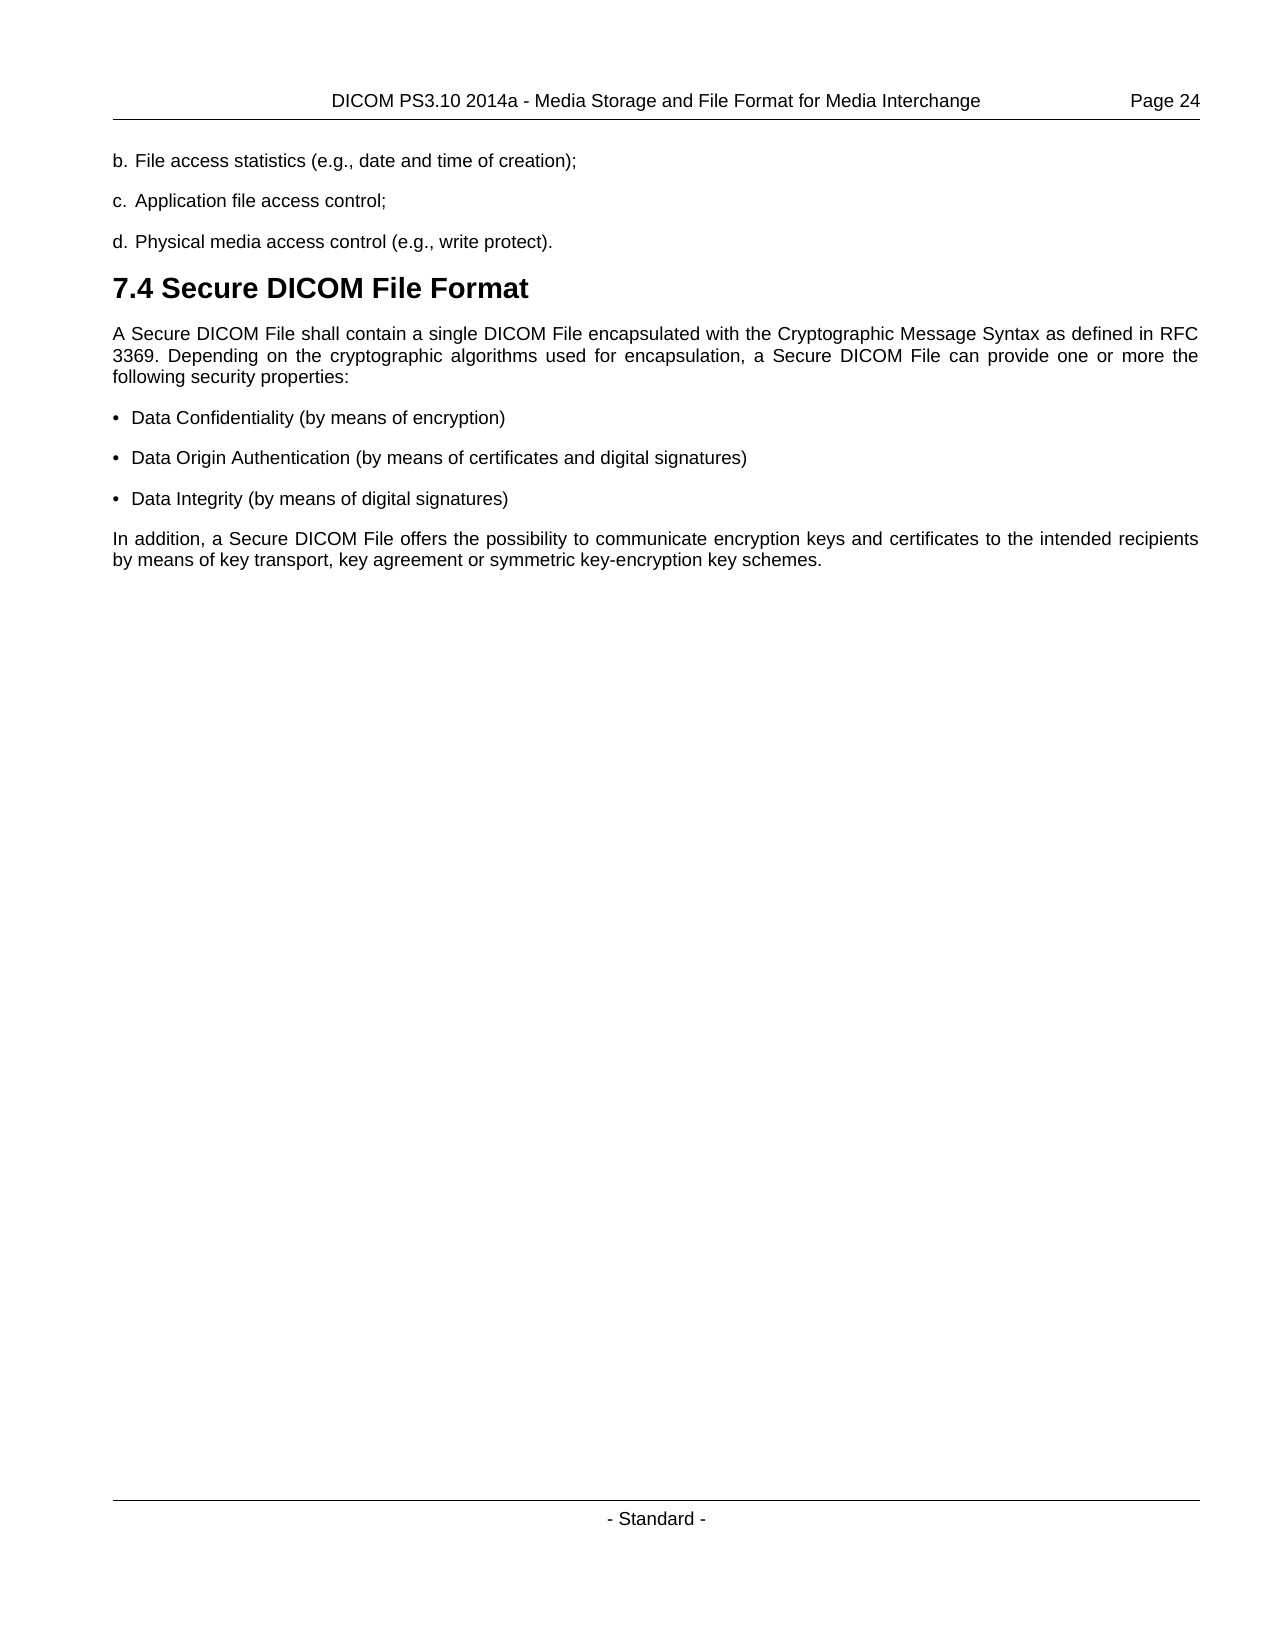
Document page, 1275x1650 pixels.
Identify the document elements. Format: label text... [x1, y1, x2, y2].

text In addition, a Secure DICOM File offers the possibility to communicate encryption keys and certificates to the intended recipients by means of key transport, key agreement or symmetric key-encryption key schemes. [112, 528, 1200, 571]
text 7.4 Secure DICOM File Format [112, 271, 1200, 304]
list Data Origin Authentication (by means of certificates and digital signatures) [112, 447, 1200, 468]
list Application file access control; [112, 190, 1200, 212]
list File access statistics (e.g., date and time of creation); [112, 150, 1200, 172]
text A Secure DICOM File shall contain a single DICOM File encapsulated with the Cryptographic Message Syntax as defined in RFC 3369. Depending on the cryptographic algorithms used for encapsulation, a Secure DICOM File can provide one or more the following security properties: [112, 323, 1200, 388]
list Data Confidentiality (by means of encryption) [112, 407, 1200, 428]
list Physical media access control (e.g., write protect). [112, 231, 1200, 252]
list Data Integrity (by means of digital signatures) [112, 487, 1200, 509]
